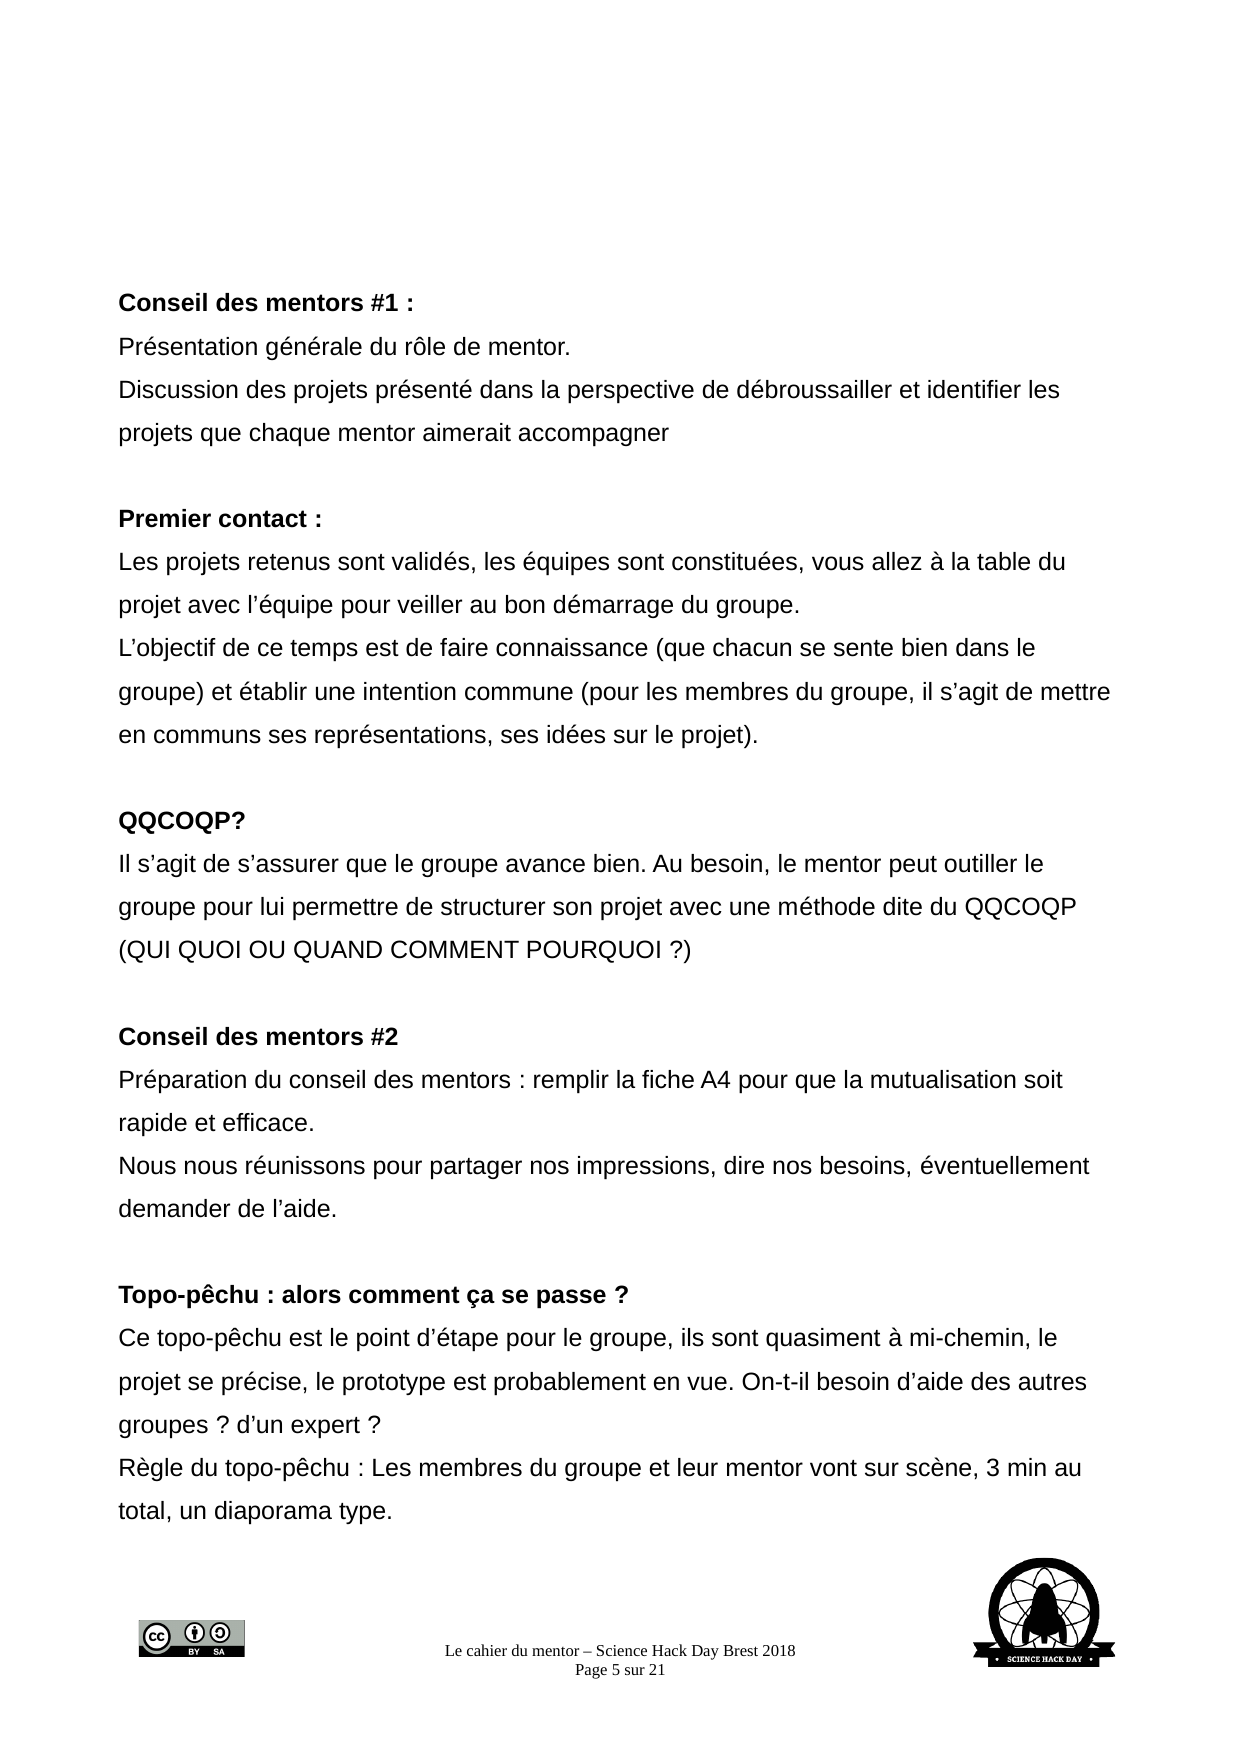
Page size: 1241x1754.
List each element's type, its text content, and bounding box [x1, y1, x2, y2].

picture [138, 1620, 245, 1657]
text Préparation du conseil des mentors : remplir la fiche A4 pour que la mutualisation soit rapide et efficace. [118, 1065, 1122, 1137]
text Il s’agit de s’assurer que le groupe avance bien. Au besoin, le mentor peut outiller le groupe pour lui permettre de structurer son projet avec une méthode dite du QQCOQP (QUI QUOI OU QUAND COMMENT POURQUOI ?) [118, 849, 1122, 964]
text Conseil des mentors #2 [118, 1022, 1122, 1050]
text Nous nous réunissons pour partager nos impressions, dire nos besoins, éventuellement demander de l’aide. [118, 1151, 1122, 1223]
text Conseil des mentors #1 : [118, 245, 1122, 317]
text Premier contact : [118, 504, 1122, 533]
text QQCOQP? [118, 806, 1122, 835]
text Règle du topo-pêchu : Les membres du groupe et leur mentor vont sur scène, 3 min au total, un diaporama type. [118, 1453, 1122, 1525]
text Ce topo-pêchu est le point d’étape pour le groupe, ils sont quasiment à mi-chemin, le projet se précise, le prototype est probablement en vue. On-t-il besoin d’aide des autres groupes ? d’un expert ? [118, 1323, 1122, 1438]
text Présentation générale du rôle de mentor. [118, 332, 1122, 360]
text Discussion des projets présenté dans la perspective de débroussailler et identifier les projets que chaque mentor aimerait accompagner [118, 375, 1122, 447]
text Les projets retenus sont validés, les équipes sont constituées, vous allez à la table du projet avec l’équipe pour veiller au bon démarrage du groupe. [118, 547, 1122, 619]
text L’objectif de ce temps est de faire connaissance (que chacun se sente bien dans le groupe) et établir une intention commune (pour les membres du groupe, il s’agit de mettre en communs ses représentations, ses idées sur le projet). [118, 633, 1122, 748]
text Topo-pêchu : alors comment ça se passe ? [118, 1280, 1122, 1309]
